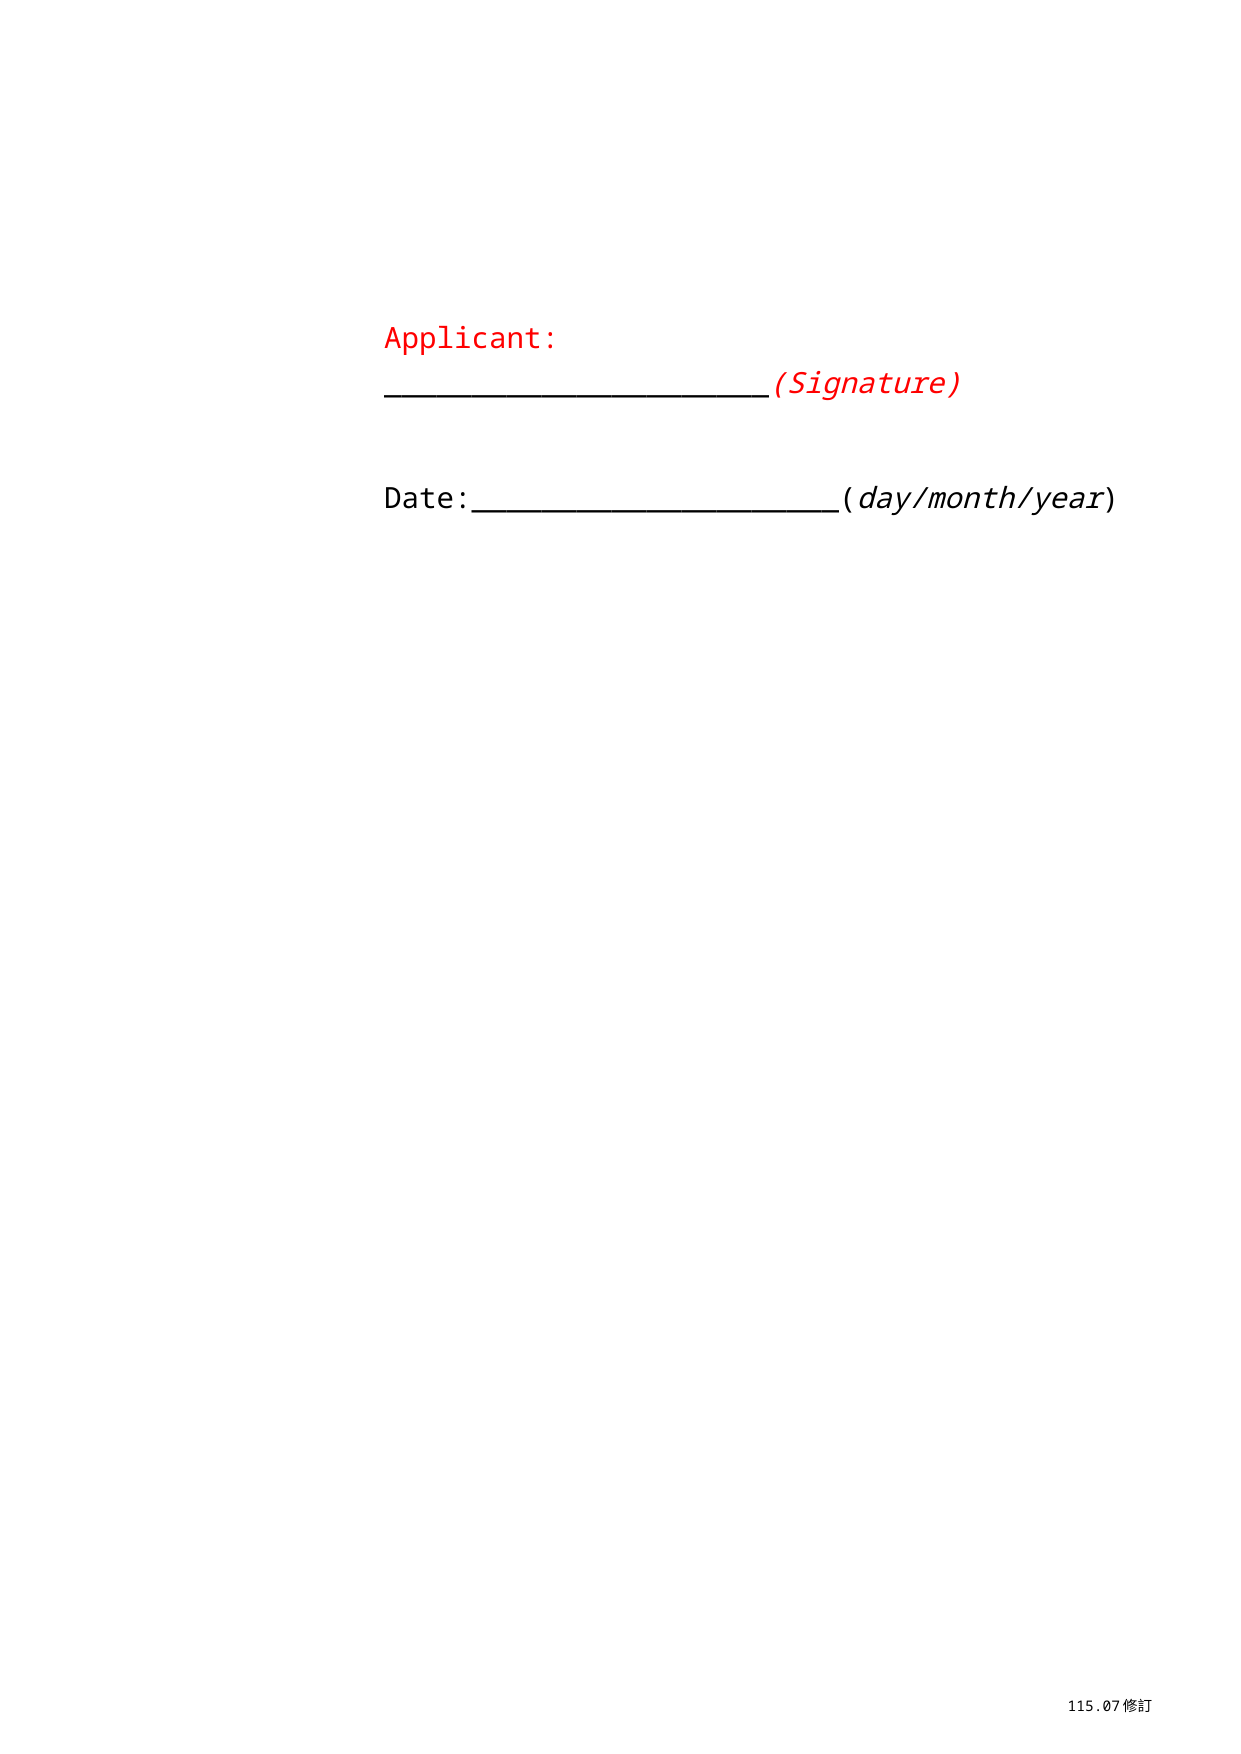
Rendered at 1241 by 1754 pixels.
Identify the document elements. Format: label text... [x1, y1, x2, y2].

text Applicant: ______________________(Signature) [384, 311, 1152, 403]
text Date:_____________________(day/month/year) [384, 471, 1152, 517]
